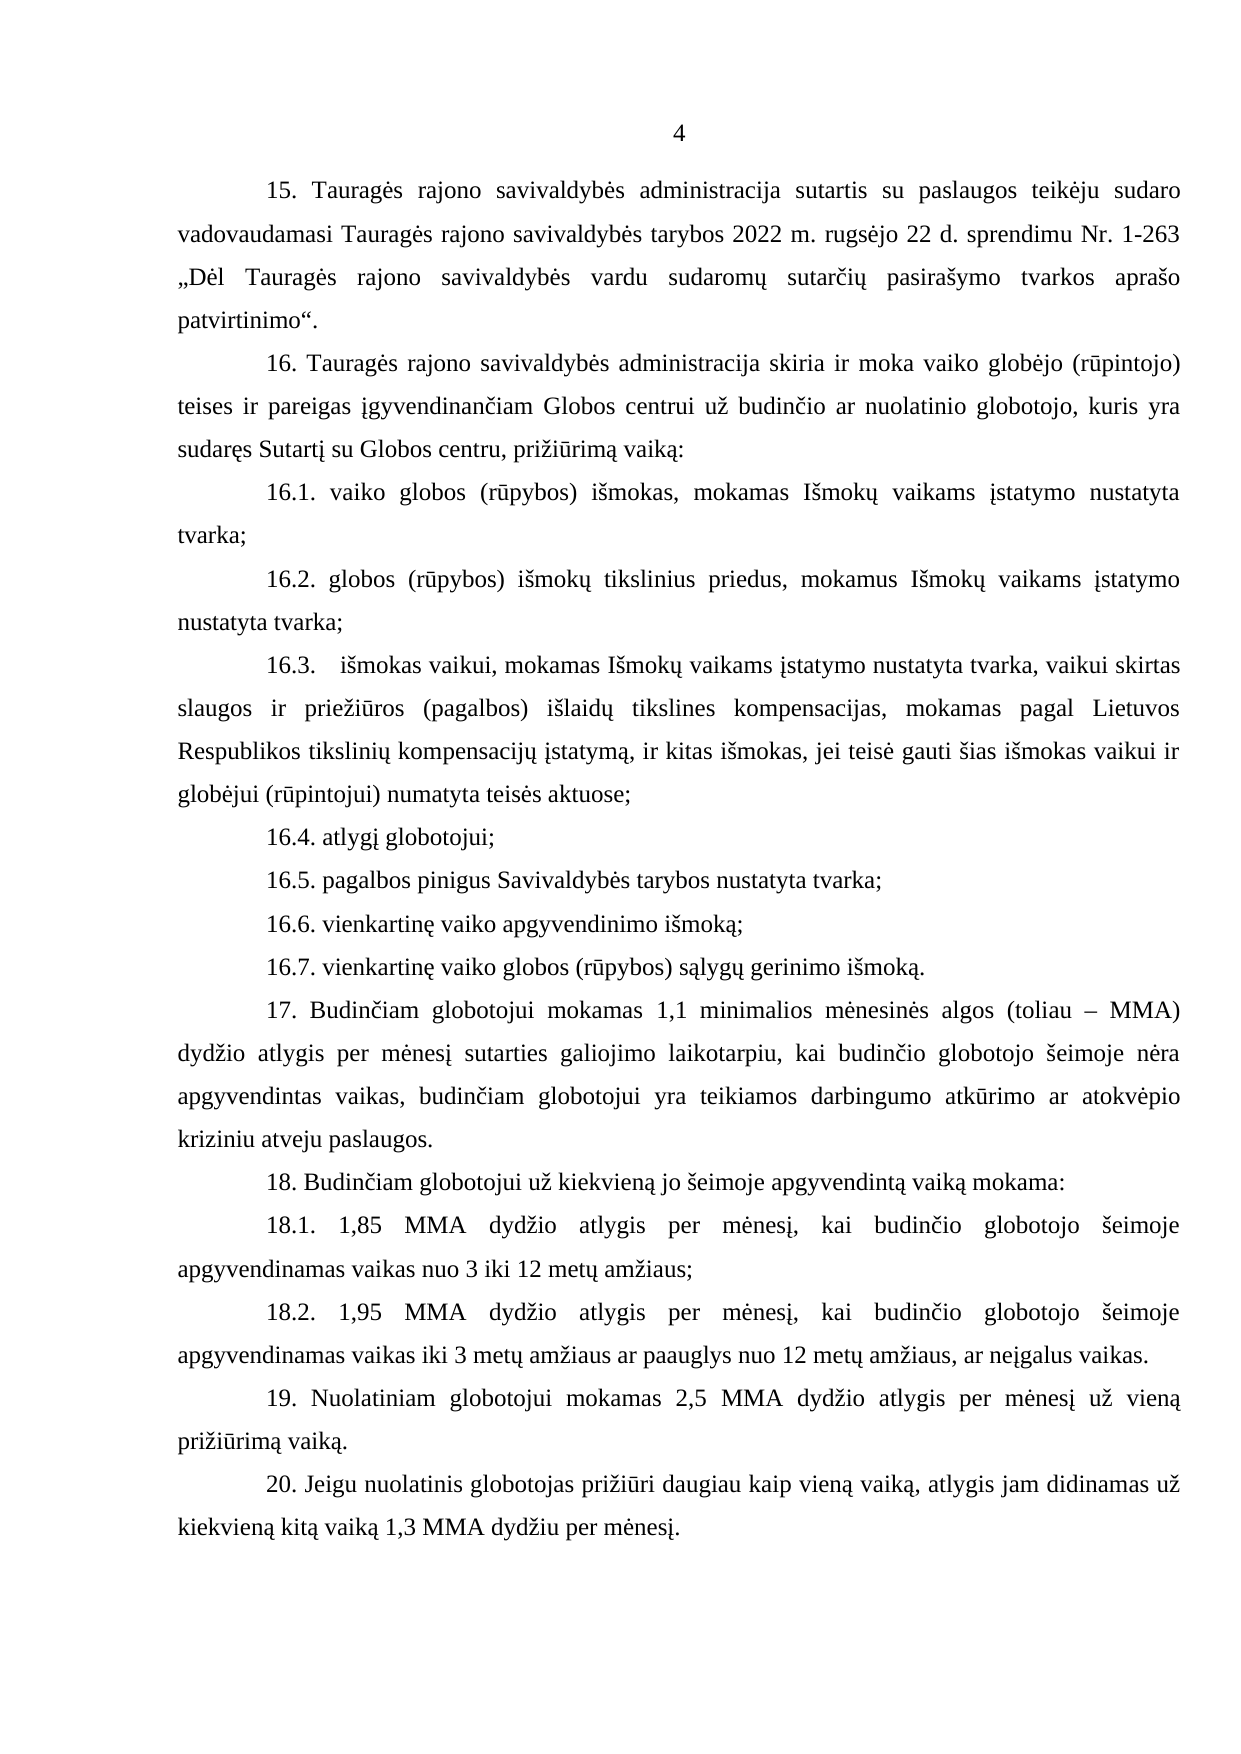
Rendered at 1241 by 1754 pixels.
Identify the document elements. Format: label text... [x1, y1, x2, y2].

text 15. Tauragės rajono savivaldybės administracija sutartis su paslaugos teikėju sudaro vadovaudamasi Tauragės rajono savivaldybės tarybos 2022 m. rugsėjo 22 d. sprendimu Nr. 1-263 „Dėl Tauragės rajono savivaldybės vardu sudaromų sutarčių pasirašymo tvarkos aprašo patvirtinimo“. [177, 176, 1181, 334]
text 16.3. išmokas vaikui, mokamas Išmokų vaikams įstatymo nustatyta tvarka, vaikui skirtas slaugos ir priežiūros (pagalbos) išlaidų tikslines kompensacijas, mokamas pagal Lietuvos Respublikos tikslinių kompensacijų įstatymą, ir kitas išmokas, jei teisė gauti šias išmokas vaikui ir globėjui (rūpintojui) numatyta teisės aktuose; [177, 650, 1181, 808]
text 17. Budinčiam globotojui mokamas 1,1 minimalios mėnesinės algos (toliau – MMA) dydžio atlygis per mėnesį sutarties galiojimo laikotarpiu, kai budinčio globotojo šeimoje nėra apgyvendintas vaikas, budinčiam globotojui yra teikiamos darbingumo atkūrimo ar atokvėpio kriziniu atveju paslaugos. [177, 995, 1181, 1153]
text 18.1. 1,85 MMA dydžio atlygis per mėnesį, kai budinčio globotojo šeimoje apgyvendinamas vaikas nuo 3 iki 12 metų amžiaus; [177, 1211, 1181, 1282]
text 16.7. vienkartinę vaiko globos (rūpybos) sąlygų gerinimo išmoką. [177, 952, 1181, 981]
text 16.1. vaiko globos (rūpybos) išmokas, mokamas Išmokų vaikams įstatymo nustatyta tvarka; [177, 477, 1181, 549]
text 16. Tauragės rajono savivaldybės administracija skiria ir moka vaiko globėjo (rūpintojo) teises ir pareigas įgyvendinančiam Globos centrui už budinčio ar nuolatinio globotojo, kuris yra sudaręs Sutartį su Globos centru, prižiūrimą vaiką: [177, 348, 1181, 463]
text 16.5. pagalbos pinigus Savivaldybės tarybos nustatyta tvarka; [177, 866, 1181, 894]
text 16.2. globos (rūpybos) išmokų tikslinius priedus, mokamus Išmokų vaikams įstatymo nustatyta tvarka; [177, 564, 1181, 636]
text 16.4. atlygį globotojui; [177, 822, 1181, 851]
text 20. Jeigu nuolatinis globotojas prižiūri daugiau kaip vieną vaiką, atlygis jam didinamas už kiekvieną kitą vaiką 1,3 MMA dydžiu per mėnesį. [177, 1469, 1181, 1541]
text 18. Budinčiam globotojui už kiekvieną jo šeimoje apgyvendintą vaiką mokama: [177, 1167, 1181, 1196]
text 19. Nuolatiniam globotojui mokamas 2,5 MMA dydžio atlygis per mėnesį už vieną prižiūrimą vaiką. [177, 1383, 1181, 1455]
text 16.6. vienkartinę vaiko apgyvendinimo išmoką; [177, 909, 1181, 937]
text 18.2. 1,95 MMA dydžio atlygis per mėnesį, kai budinčio globotojo šeimoje apgyvendinamas vaikas iki 3 metų amžiaus ar paauglys nuo 12 metų amžiaus, ar neįgalus vaikas. [177, 1297, 1181, 1369]
